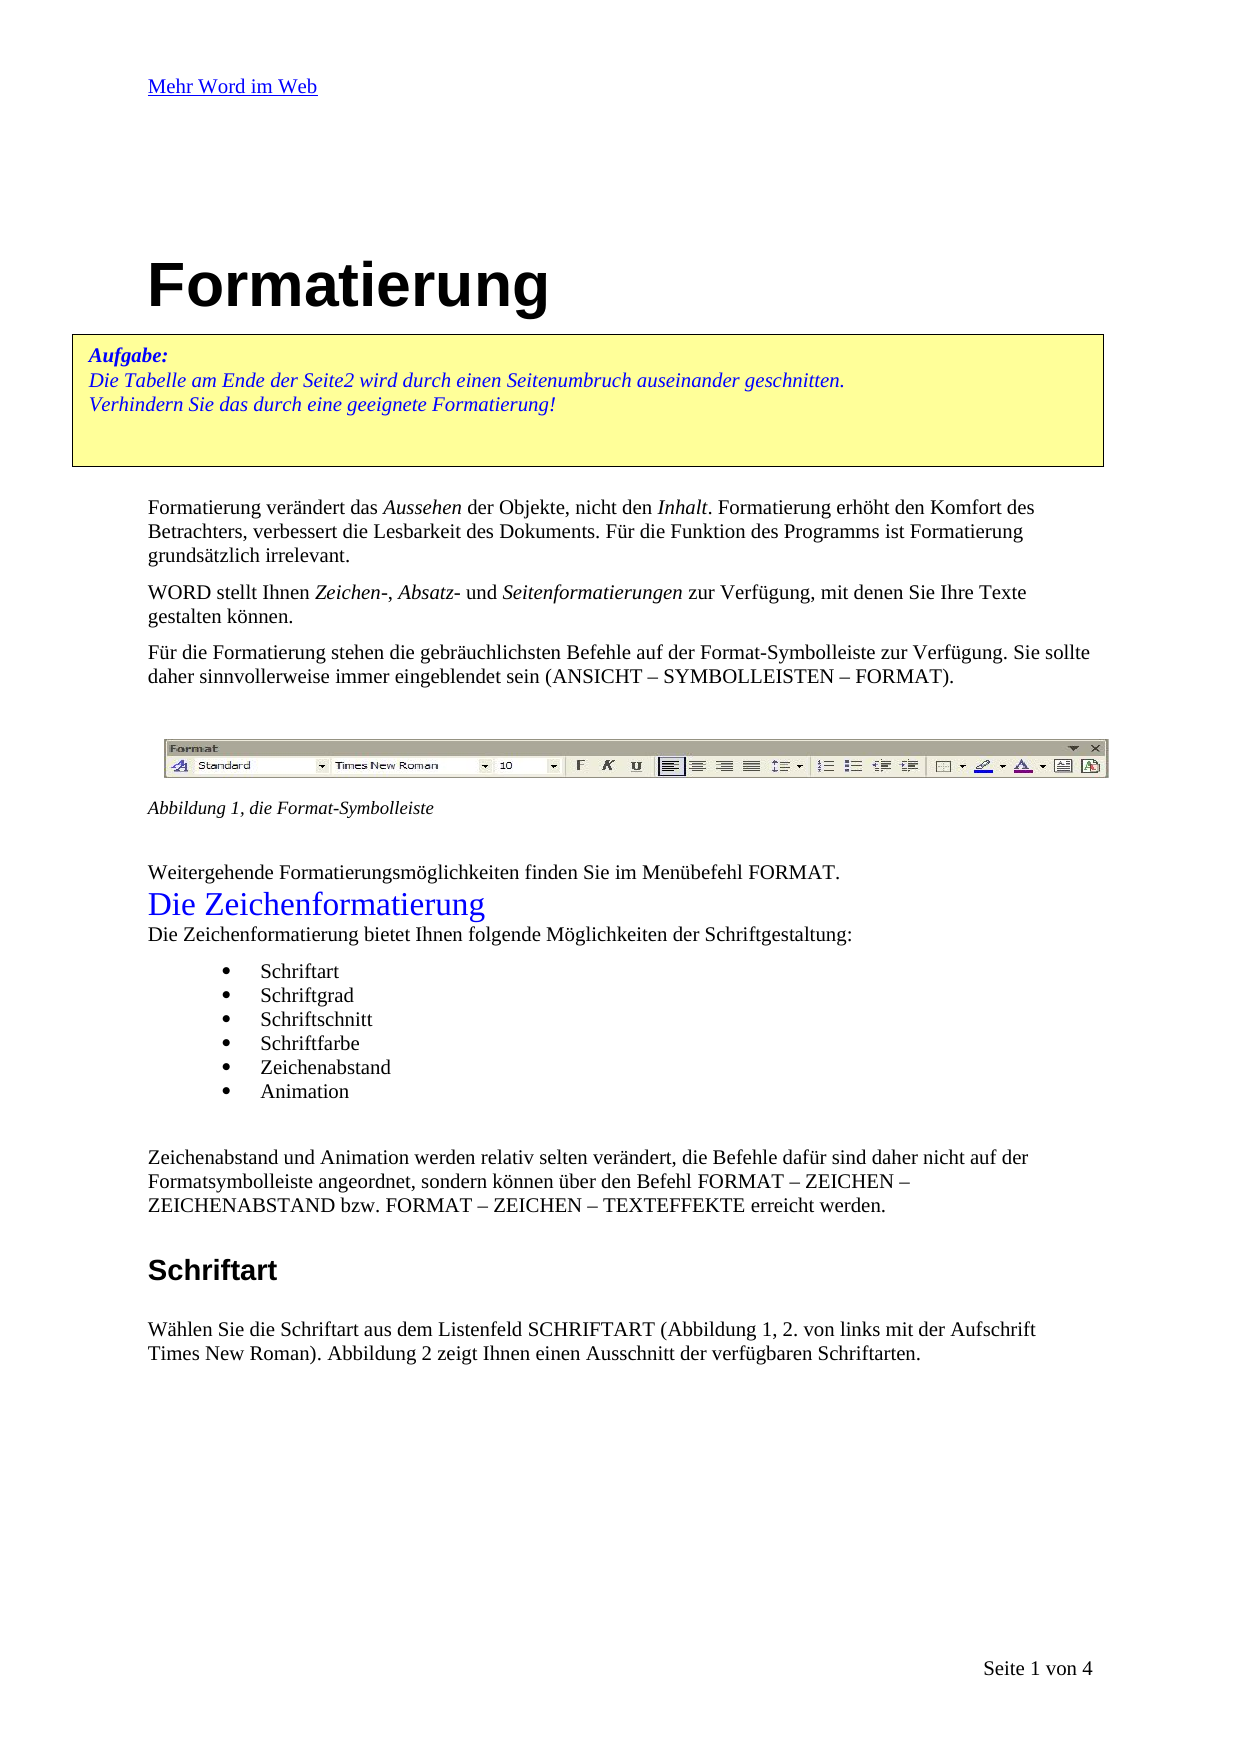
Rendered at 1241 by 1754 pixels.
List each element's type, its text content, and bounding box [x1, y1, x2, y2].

picture [164, 739, 1109, 778]
text Formatierung verändert das Aussehen der Objekte, nicht den Inhalt. Formatierung erhöht den Komfort des Betrachters, verbessert die Lesbarkeit des Dokuments. Für die Funktion des Programms ist Formatierung grundsätzlich irrelevant. [148, 495, 1092, 567]
subtitle Schriftart [148, 1252, 1092, 1286]
text Aufgabe: Die Tabelle am Ende der Seite2 wird durch einen Seitenumbruch auseinander geschnitten. Verhindern Sie das durch eine geeignete Formatierung! [88, 343, 1088, 416]
text Wählen Sie die Schriftart aus dem Listenfeld Schriftart (Abbildung 1, 2. von links mit der Aufschrift Times New Roman). Abbildung 2 zeigt Ihnen einen Ausschnitt der verfügbaren Schriftarten. [148, 1317, 1092, 1365]
text Weitergehende Formatierungsmöglichkeiten finden Sie im Menübefehl Format. [148, 860, 1092, 884]
list Schriftgrad [223, 983, 1092, 1007]
list Schriftschnitt [223, 1007, 1092, 1031]
text Die Zeichenformatierung [148, 884, 1092, 922]
list Zeichenabstand [223, 1055, 1092, 1079]
text Für die Formatierung stehen die gebräuchlichsten Befehle auf der Format-Symbolleiste zur Verfügung. Sie sollte daher sinnvollerweise immer eingeblendet sein (Ansicht – Symbolleisten – Format). [148, 640, 1092, 688]
list Animation [223, 1079, 1092, 1103]
subtitle Formatierung [148, 248, 1092, 320]
list Schriftart [223, 959, 1092, 983]
text Die Zeichenformatierung bietet Ihnen folgende Möglichkeiten der Schriftgestaltung: [148, 922, 1092, 946]
text Zeichenabstand und Animation werden relativ selten verändert, die Befehle dafür sind daher nicht auf der Formatsymbolleiste angeordnet, sondern können über den Befehl Format – Zeichen – Zeichenabstand bzw. Format – Zeichen – Texteffekte erreicht werden. [148, 1145, 1092, 1217]
list Schriftfarbe [223, 1031, 1092, 1055]
text Abbildung 1, die Format-Symbolleiste [148, 797, 1092, 818]
text WORD stellt Ihnen Zeichen-, Absatz- und Seitenformatierungen zur Verfügung, mit denen Sie Ihre Texte gestalten können. [148, 579, 1092, 628]
